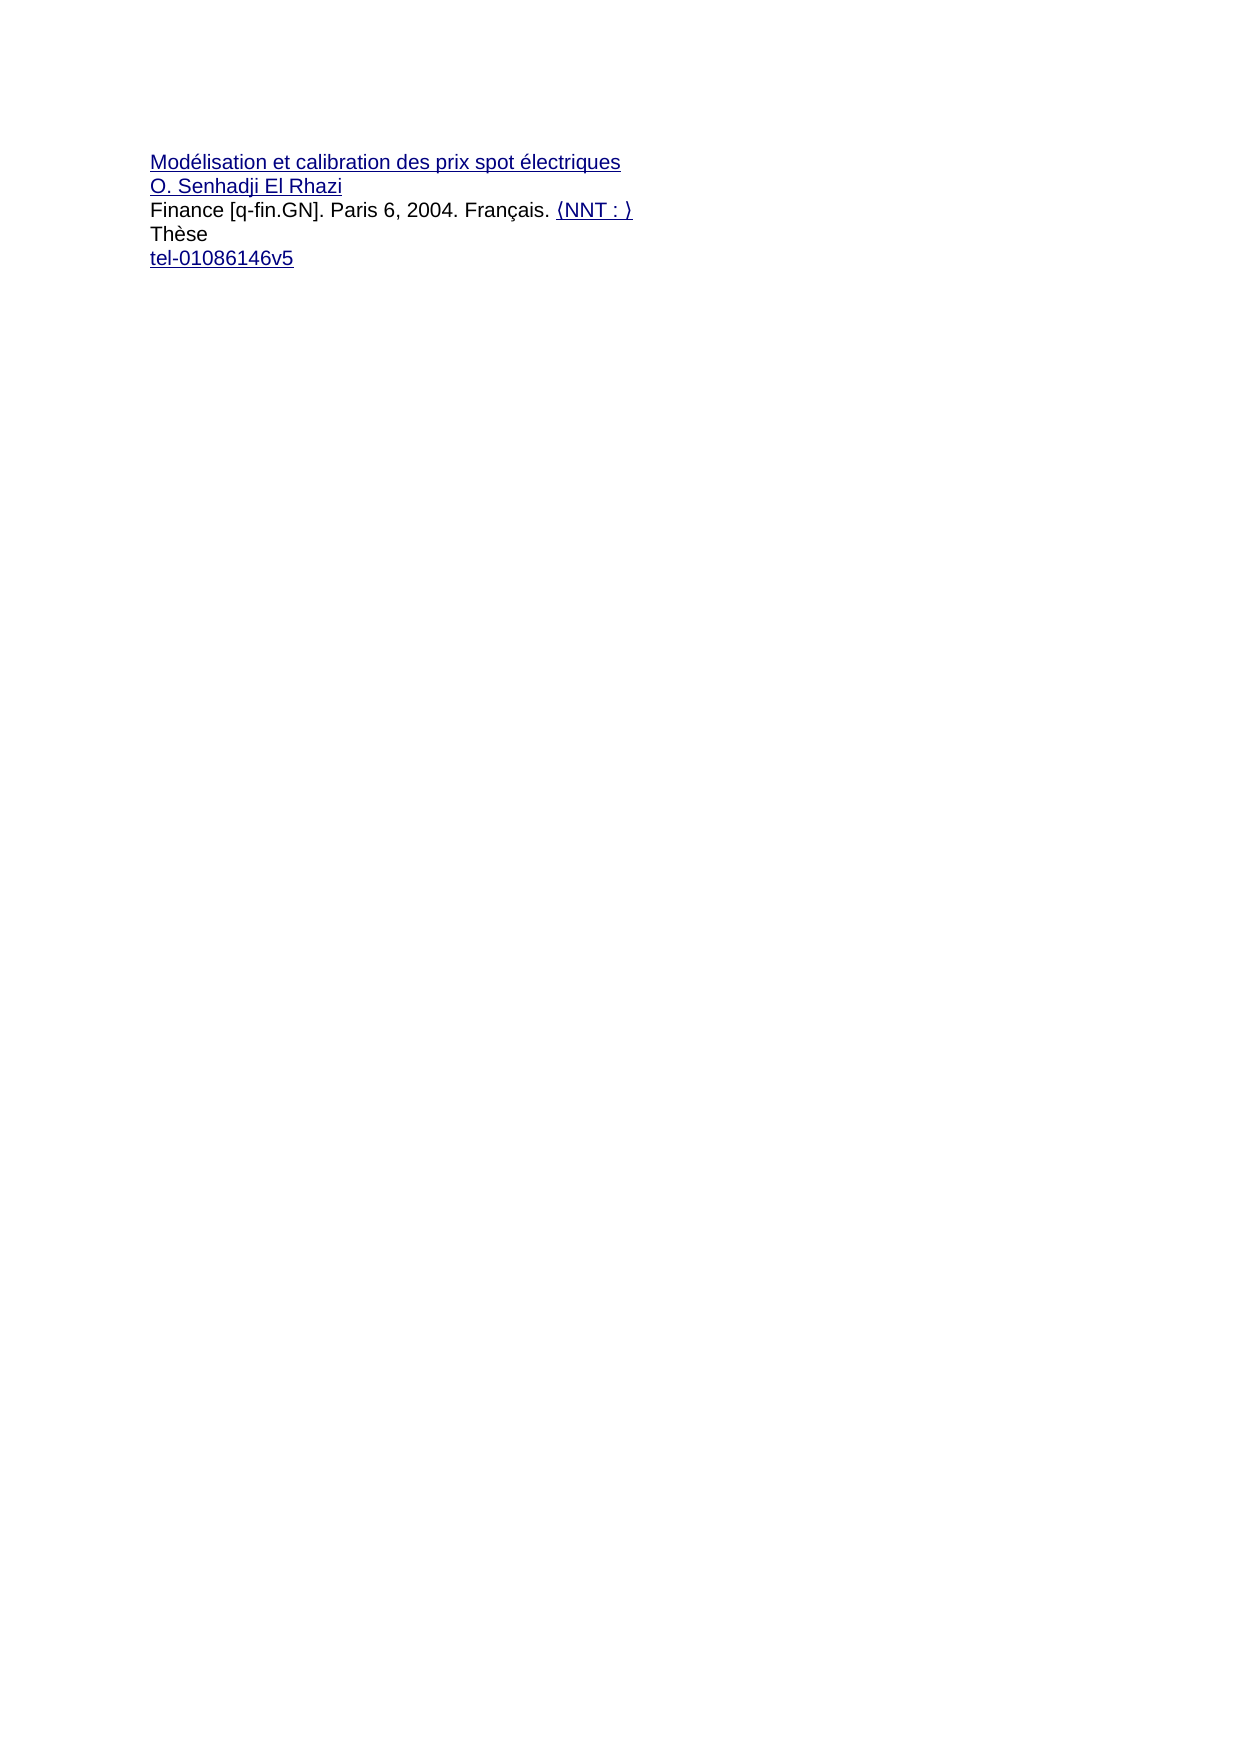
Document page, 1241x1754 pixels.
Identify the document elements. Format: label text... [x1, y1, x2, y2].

table_header Modélisation et calibration des prix spot électriques O. Senhadji El Rhazi Finance [q-fin.GN]. Paris 6, 2004. Français. ⟨NNT : ⟩ Thèse tel-01086146v5 [150, 150, 1090, 270]
